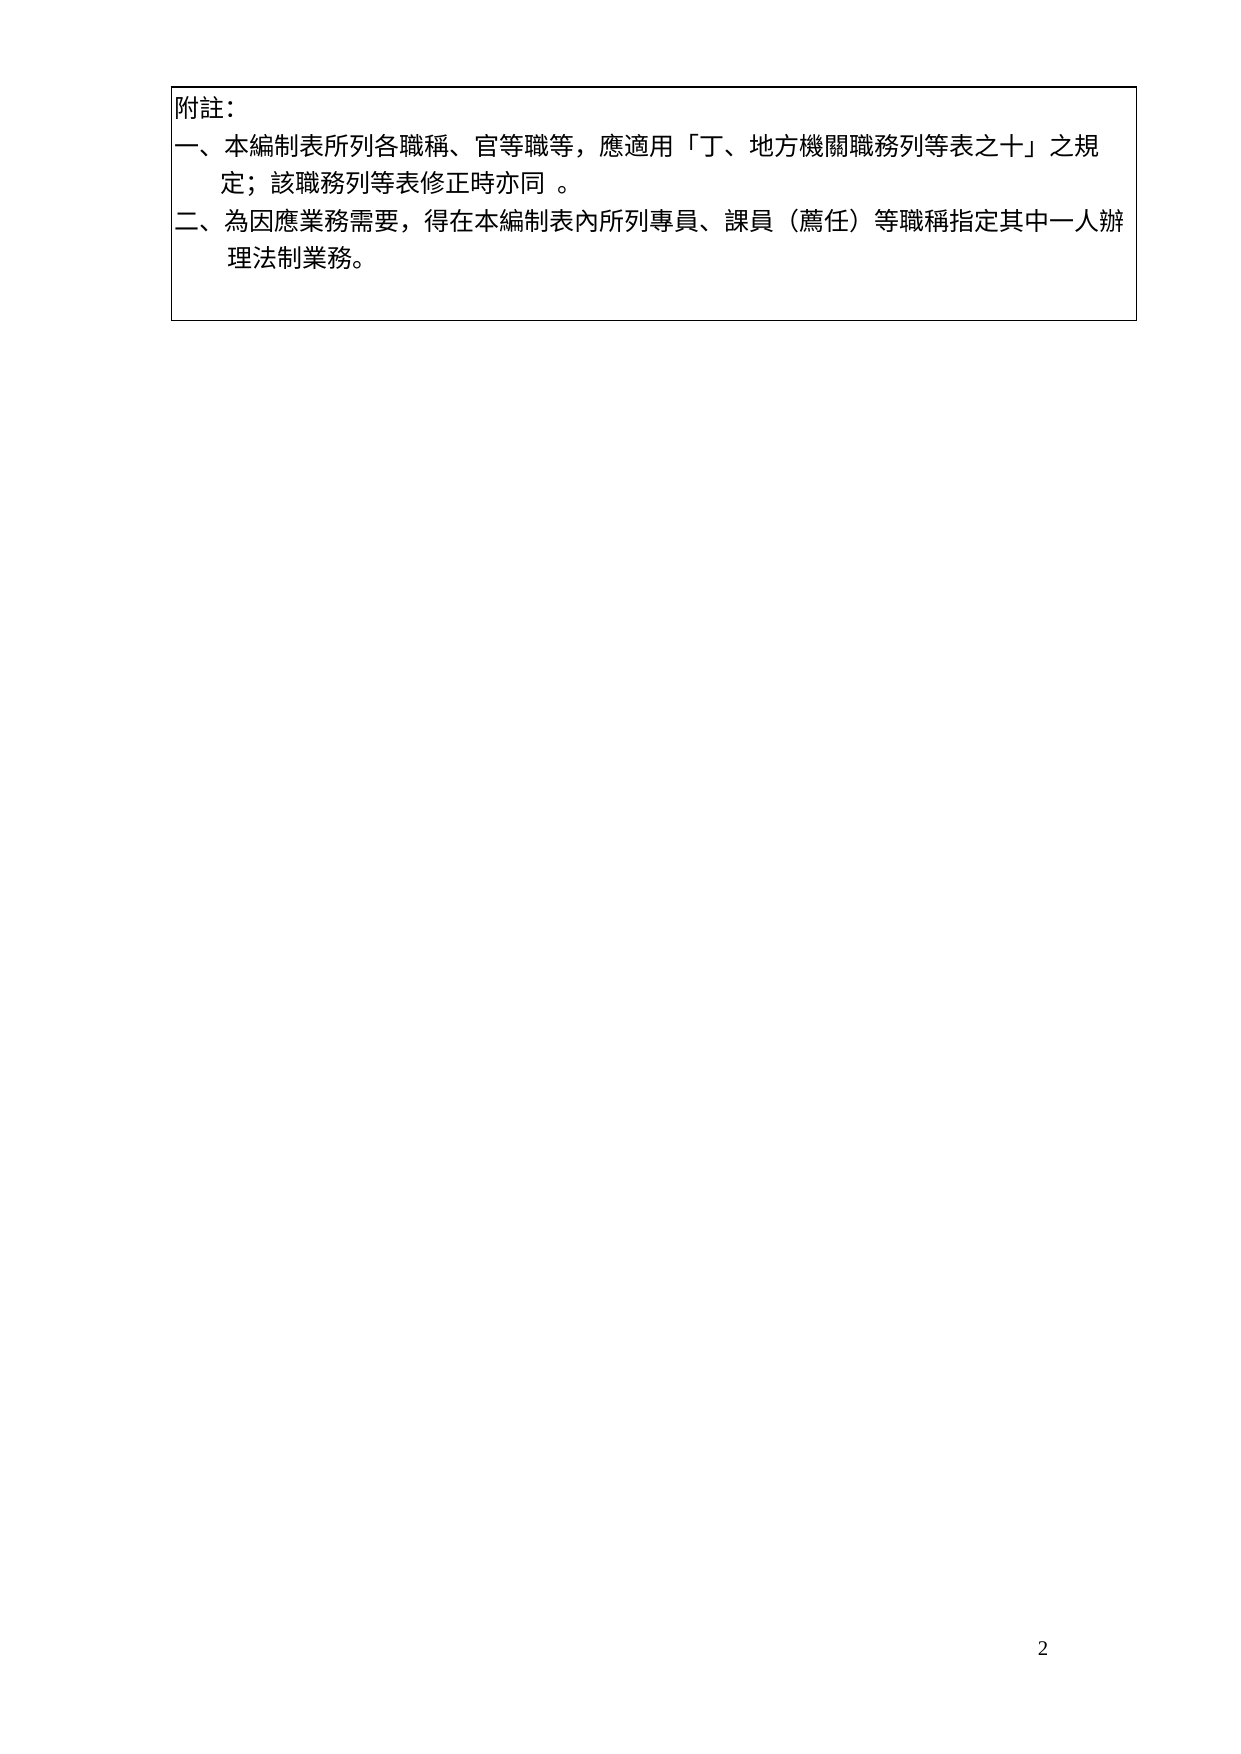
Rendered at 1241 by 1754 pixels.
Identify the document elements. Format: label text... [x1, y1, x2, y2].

table_cell 附註： 一、本編制表所列各職稱、官等職等，應適用「丁、地方機關職務列等表之十」之規定；該職務列等表修正時亦同 。 二、為因應業務需要，得在本編制表內所列專員、課員（薦任）等職稱指定其中一人辦理法制業務。 [172, 88, 1136, 320]
